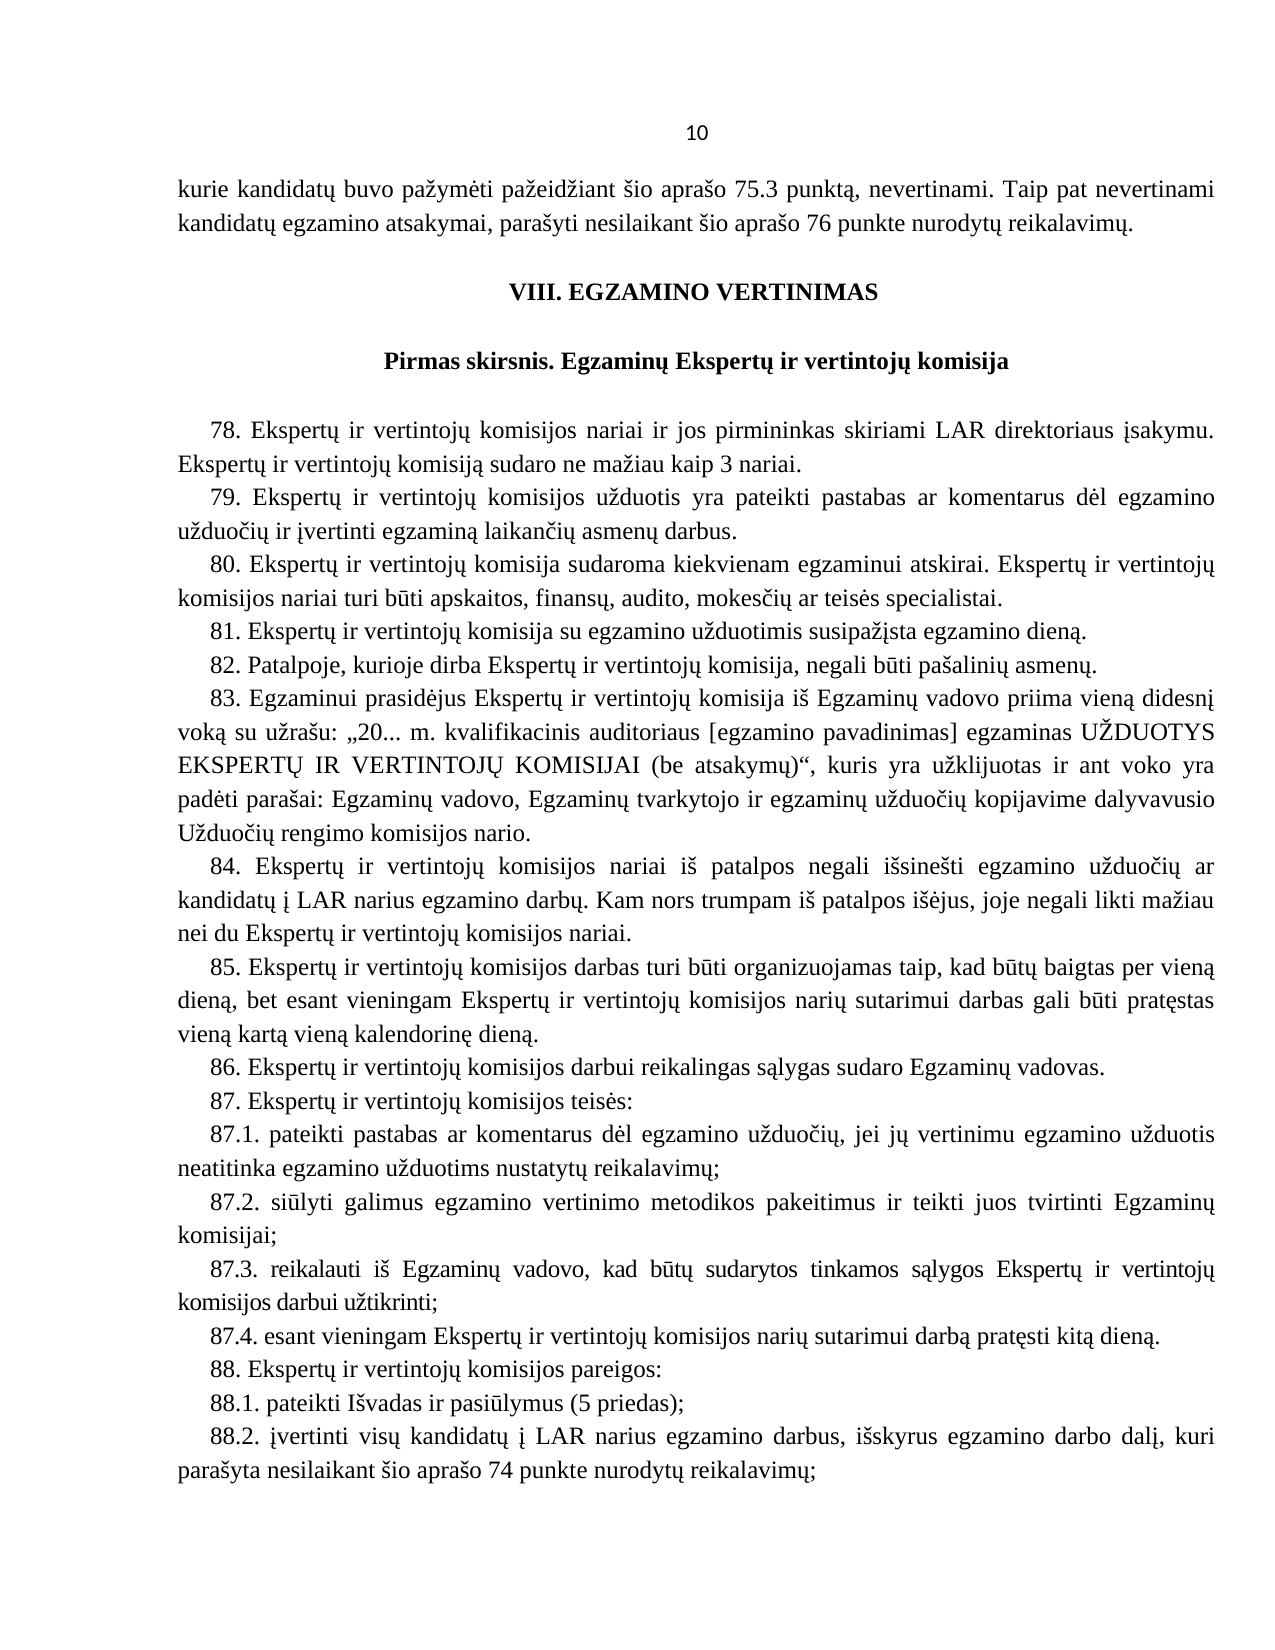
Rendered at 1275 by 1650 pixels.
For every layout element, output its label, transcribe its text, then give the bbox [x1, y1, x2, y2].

text 86. Ekspertų ir vertintojų komisijos darbui reikalingas sąlygas sudaro Egzaminų vadovas. [177, 1052, 1216, 1081]
text 80. Ekspertų ir vertintojų komisija sudaroma kiekvienam egzaminui atskirai. Ekspertų ir vertintojų komisijos nariai turi būti apskaitos, finansų, audito, mokesčių ar teisės specialistai. [177, 549, 1216, 612]
text 88.2. įvertinti visų kandidatų į LAR narius egzamino darbus, išskyrus egzamino darbo dalį, kuri parašyta nesilaikant šio aprašo 74 punkte nurodytų reikalavimų; [177, 1421, 1216, 1484]
text VIII. EGZAMINO VERTINIMAS [177, 277, 1216, 306]
text 85. Ekspertų ir vertintojų komisijos darbas turi būti organizuojamas taip, kad būtų baigtas per vieną dieną, bet esant vieningam Ekspertų ir vertintojų komisijos narių sutarimui darbas gali būti pratęstas vieną kartą vieną kalendorinę dieną. [177, 952, 1216, 1048]
text 82. Patalpoje, kurioje dirba Ekspertų ir vertintojų komisija, negali būti pašalinių asmenų. [177, 650, 1216, 679]
text 87. Ekspertų ir vertintojų komisijos teisės: [177, 1086, 1216, 1115]
text 88.1. pateikti Išvadas ir pasiūlymus (5 priedas); [177, 1388, 1216, 1417]
text kurie kandidatų buvo pažymėti pažeidžiant šio aprašo 75.3 punktą, nevertinami. Taip pat nevertinami kandidatų egzamino atsakymai, parašyti nesilaikant šio aprašo 76 punkte nurodytų reikalavimų. [177, 174, 1216, 236]
text Pirmas skirsnis. Egzaminų Ekspertų ir vertintojų komisija [177, 346, 1216, 375]
text 79. Ekspertų ir vertintojų komisijos užduotis yra pateikti pastabas ar komentarus dėl egzamino užduočių ir įvertinti egzaminą laikančių asmenų darbus. [177, 482, 1216, 544]
text 88. Ekspertų ir vertintojų komisijos pareigos: [177, 1354, 1216, 1383]
text 87.3. reikalauti iš Egzaminų vadovo, kad būtų sudarytos tinkamos sąlygos Ekspertų ir vertintojų komisijos darbui užtikrinti; [177, 1254, 1216, 1316]
text 87.4. esant vieningam Ekspertų ir vertintojų komisijos narių sutarimui darbą pratęsti kitą dieną. [177, 1321, 1216, 1349]
text 83. Egzaminui prasidėjus Ekspertų ir vertintojų komisija iš Egzaminų vadovo priima vieną didesnį voką su užrašu: „20... m. kvalifikacinis auditoriaus [egzamino pavadinimas] egzaminas UŽDUOTYS EKSPERTŲ IR VERTINTOJŲ KOMISIJAI (be atsakymų)“, kuris yra užklijuotas ir ant voko yra padėti parašai: Egzaminų vadovo, Egzaminų tvarkytojo ir egzaminų užduočių kopijavime dalyvavusio Užduočių rengimo komisijos nario. [177, 683, 1216, 846]
text 87.1. pateikti pastabas ar komentarus dėl egzamino užduočių, jei jų vertinimu egzamino užduotis neatitinka egzamino užduotims nustatytų reikalavimų; [177, 1119, 1216, 1182]
text 81. Ekspertų ir vertintojų komisija su egzamino užduotimis susipažįsta egzamino dieną. [177, 616, 1216, 645]
text 87.2. siūlyti galimus egzamino vertinimo metodikos pakeitimus ir teikti juos tvirtinti Egzaminų komisijai; [177, 1187, 1216, 1249]
text 84. Ekspertų ir vertintojų komisijos nariai iš patalpos negali išsinešti egzamino užduočių ar kandidatų į LAR narius egzamino darbų. Kam nors trumpam iš patalpos išėjus, joje negali likti mažiau nei du Ekspertų ir vertintojų komisijos nariai. [177, 851, 1216, 947]
text 78. Ekspertų ir vertintojų komisijos nariai ir jos pirmininkas skiriami LAR direktoriaus įsakymu. Ekspertų ir vertintojų komisiją sudaro ne mažiau kaip 3 nariai. [177, 415, 1216, 477]
